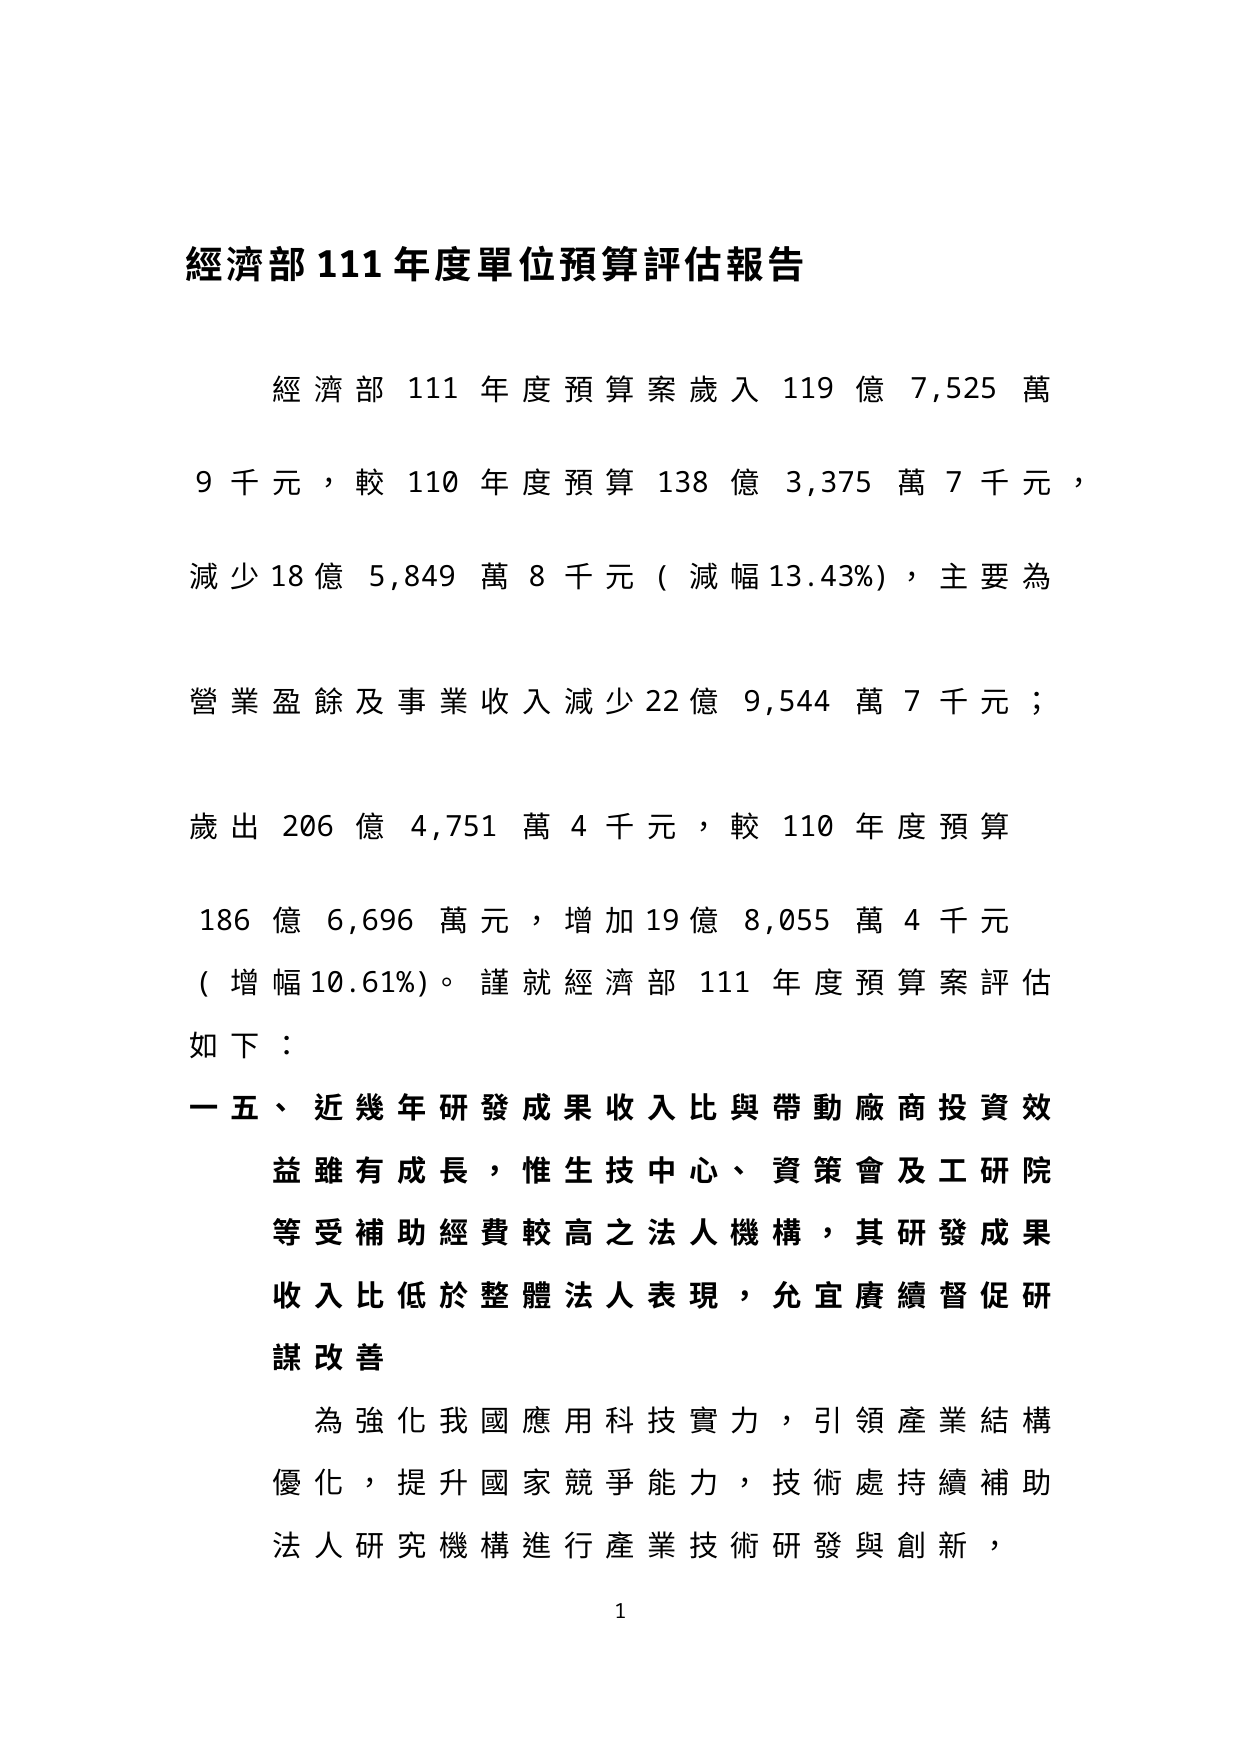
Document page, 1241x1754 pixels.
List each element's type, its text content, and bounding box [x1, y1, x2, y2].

text 為強化我國應用科技實力，引領產業結構優化，提升國家競爭能力，技術處持續補助法人研究機構進行產業技術研發與創新，111年度法人科技專案中以「工研院科技專案計畫」63億5,942萬9千元、「資策會科技專案計畫」8億1,116萬3千元補助經費最高，其次為「其他法人科技專案計畫」下「金屬中心科技專案計畫」7億4,961萬元、「生技中心科技專案計畫」4億9,060萬2千元、「紡織所科技專案計畫」3億7,928萬4千元、及「車輛中心科技專案計畫」3億2,758萬元等為大宗。經查： [242, 1377, 1058, 1564]
text 經濟部111年度預算案歲入119億7,525萬9千元，較110年度預算138億3,375萬7千元，減少18億5,849萬8千元(減幅13.43%)，主要為營業盈餘及事業收入減少22億9,544萬7千元；歲出206億4,751萬4千元，較110年度預算186億6,696萬元，增加19億8,055萬4千元(增幅10.61%)。謹就經濟部111年度預算案評估如下： [183, 314, 1058, 1064]
text 一五、近幾年研發成果收入比與帶動廠商投資效益雖有成長，惟生技中心、資策會及工研院等受補助經費較高之法人機構，其研發成果收入比低於整體法人表現，允宜賡續督促研謀改善 [183, 1064, 1058, 1377]
text 經濟部111年度單位預算評估報告 [183, 189, 1058, 314]
